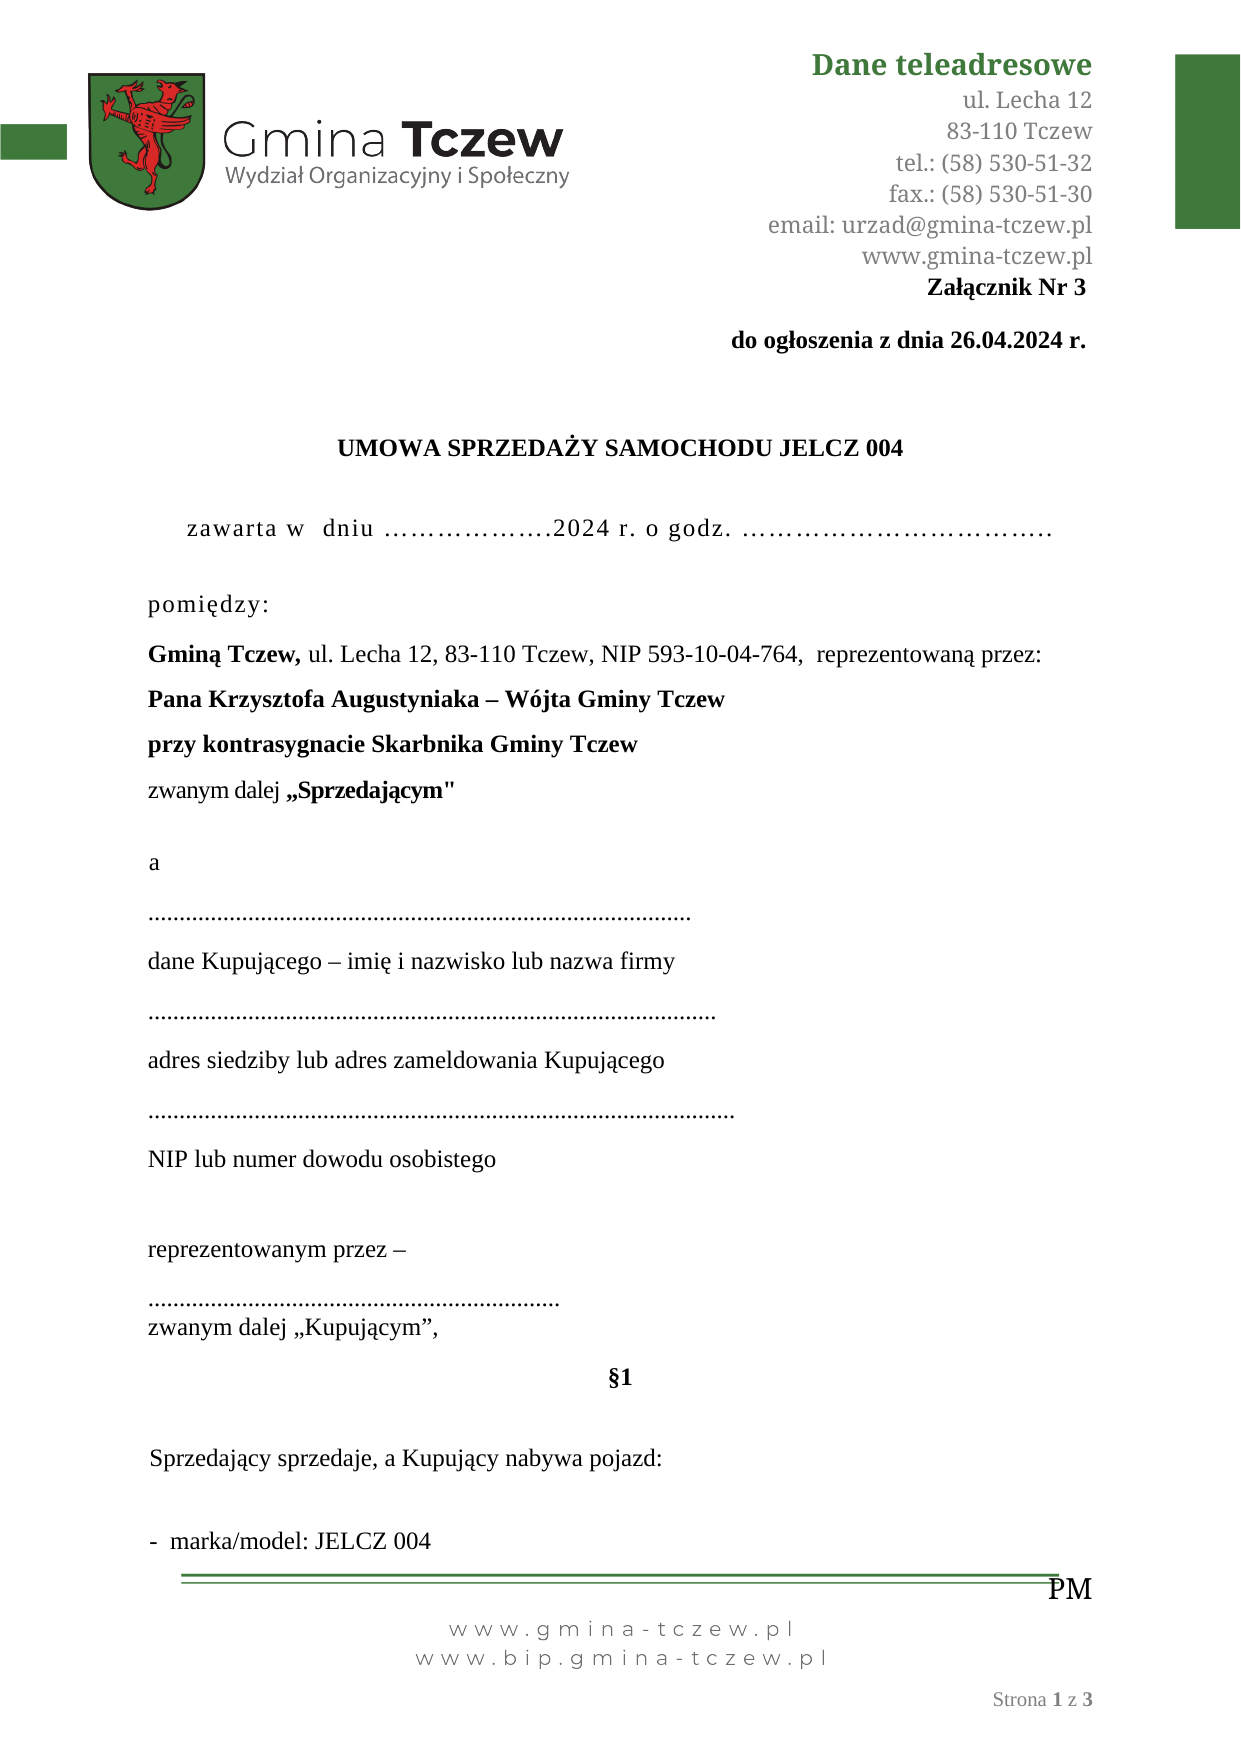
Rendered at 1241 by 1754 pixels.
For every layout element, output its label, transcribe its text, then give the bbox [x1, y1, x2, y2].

text reprezentowanym przez – [148, 1234, 1092, 1263]
text - marka/model: JELCZ 004 [149, 1526, 1092, 1554]
text UMOWA SPRZEDAŻY SAMOCHODU JELCZ 004 [148, 433, 1092, 462]
text Załącznik Nr 3 [885, 272, 1092, 300]
text zawarta w dniu ……………….2024 r. o godz. …………………………….. [148, 513, 1092, 542]
text przy kontrasygnacie Skarbnika Gminy Tczew [148, 729, 1092, 758]
text pomiędzy: [148, 589, 1092, 618]
text .................................................................. zwanym dalej „Kupującym”, [148, 1283, 1092, 1341]
text .............................................................................................. [148, 1095, 1092, 1124]
text ........................................................................................... [148, 996, 1092, 1024]
text Gminą Tczew, ul. Lecha 12, 83-110 Tczew, NIP 593-10-04-764, reprezentowaną przez: [148, 639, 1092, 667]
text a [149, 848, 448, 876]
text do ogłoszenia z dnia 26.04.2024 r. [148, 325, 1092, 354]
text ....................................................................................... [148, 897, 1092, 925]
text Pana Krzysztofa Augustyniaka – Wójta Gminy Tczew [148, 684, 1092, 713]
text §1 [148, 1362, 1092, 1391]
text Sprzedający sprzedaje, a Kupujący nabywa pojazd: [149, 1444, 1092, 1472]
text zwanym dalej ,,Sprzedającym" [148, 775, 1092, 804]
text NIP lub numer dowodu osobistego [148, 1144, 1092, 1213]
text adres siedziby lub adres zameldowania Kupującego [148, 1045, 1092, 1074]
text dane Kupującego – imię i nazwisko lub nazwa firmy [148, 946, 1092, 975]
